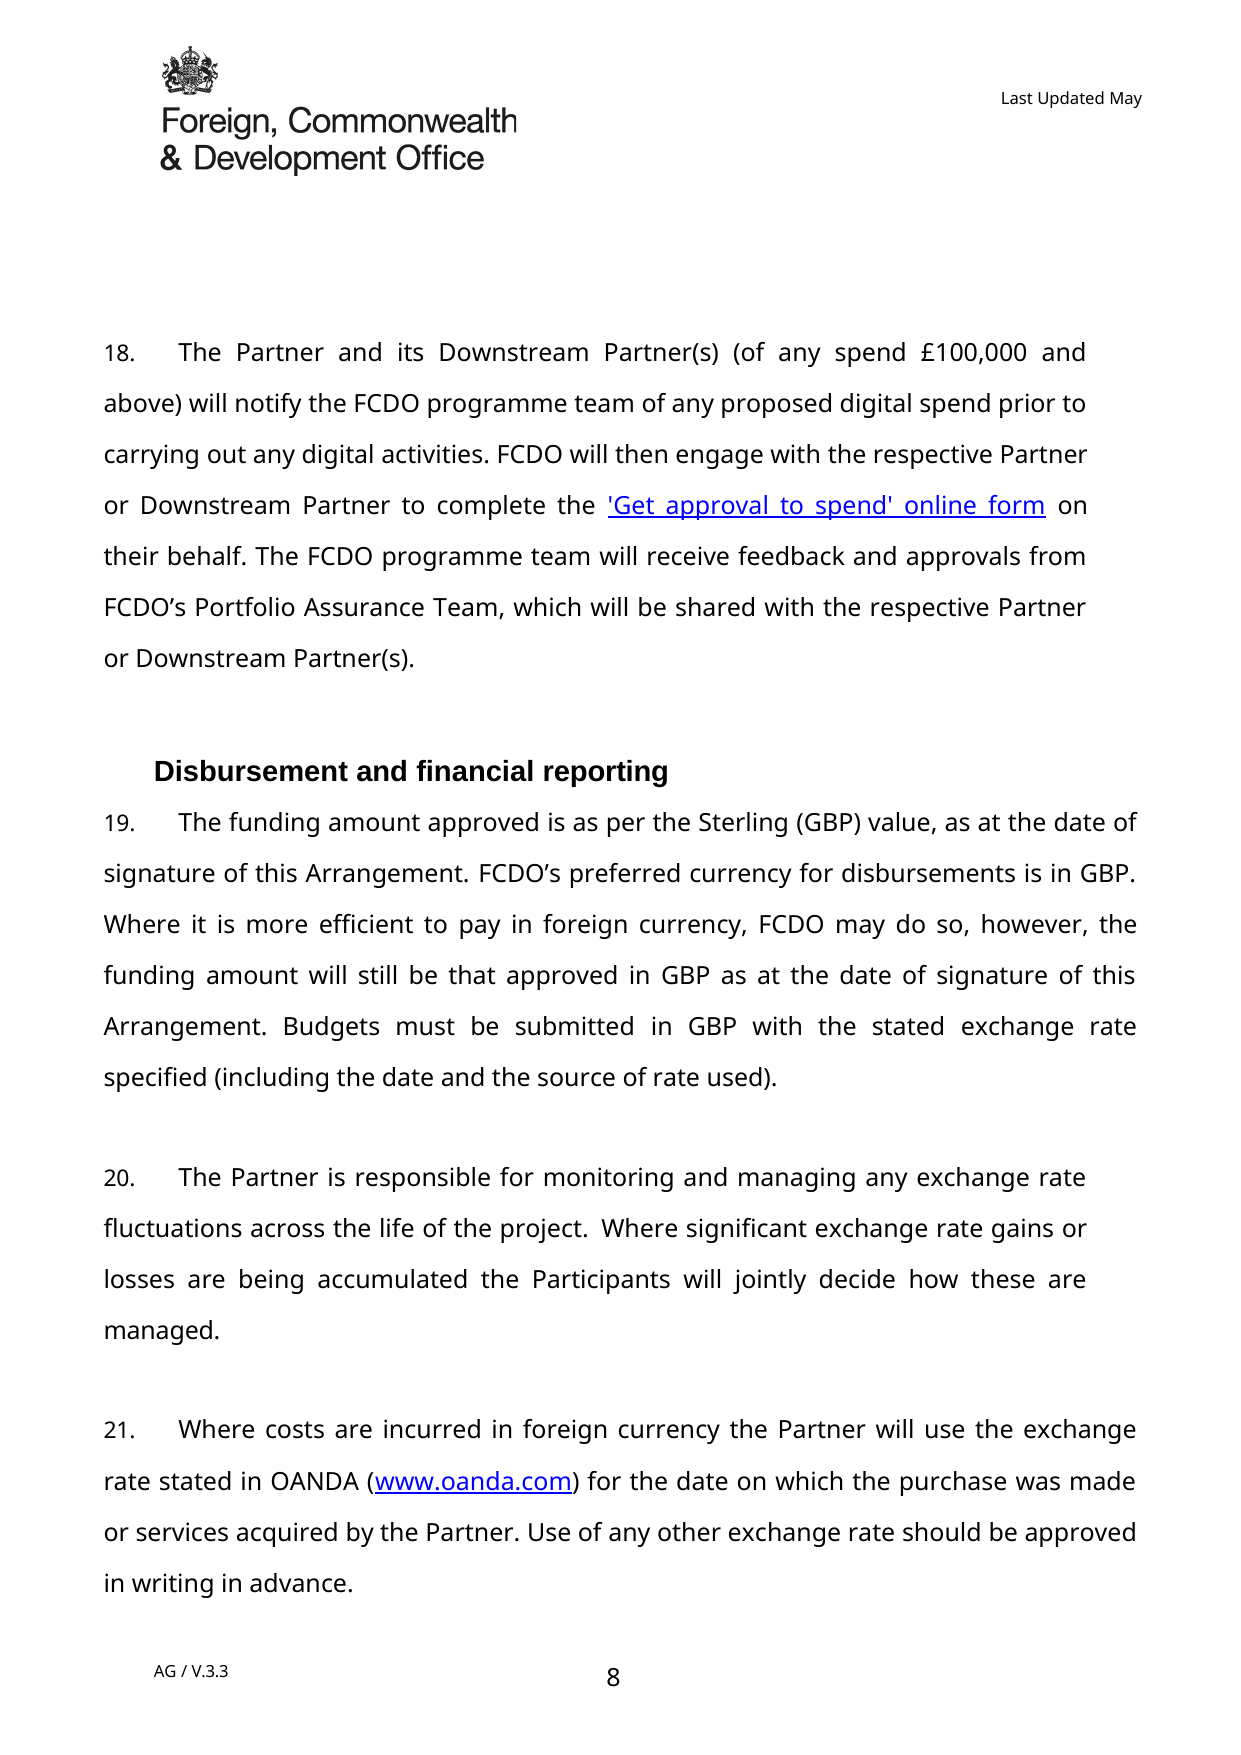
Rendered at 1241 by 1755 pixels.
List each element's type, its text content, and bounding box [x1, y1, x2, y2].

list The Partner and its Downstream Partner(s) (of any spend £100,000 and above) will notify the FCDO programme team of any proposed digital spend prior to carrying out any digital activities. FCDO will then engage with the respective Partner or Downstream Partner to complete the 'Get approval to spend' online form on their behalf. The FCDO programme team will receive feedback and approvals from FCDO’s Portfolio Assurance Team, which will be shared with the respective Partner or Downstream Partner(s). [103, 334, 1088, 675]
list The funding amount approved is as per the Sterling (GBP) value, as at the date of signature of this Arrangement. FCDO’s preferred currency for disbursements is in GBP. Where it is more efficient to pay in foreign currency, FCDO may do so, however, the funding amount will still be that approved in GBP as at the date of signature of this Arrangement. Budgets must be submitted in GBP with the stated exchange rate specified (including the date and the source of rate used). [103, 805, 1137, 1094]
list The Partner is responsible for monitoring and managing any exchange rate fluctuations across the life of the project. Where significant exchange rate gains or losses are being accumulated the Participants will jointly decide how these are managed. [103, 1159, 1088, 1347]
subtitle Disbursement and financial reporting [153, 754, 1137, 788]
list Where costs are incurred in foreign currency the Partner will use the exchange rate stated in OANDA (www.oanda.com) for the date on which the purchase was made or services acquired by the Partner. Use of any other exchange rate should be approved in writing in advance. [103, 1412, 1137, 1599]
